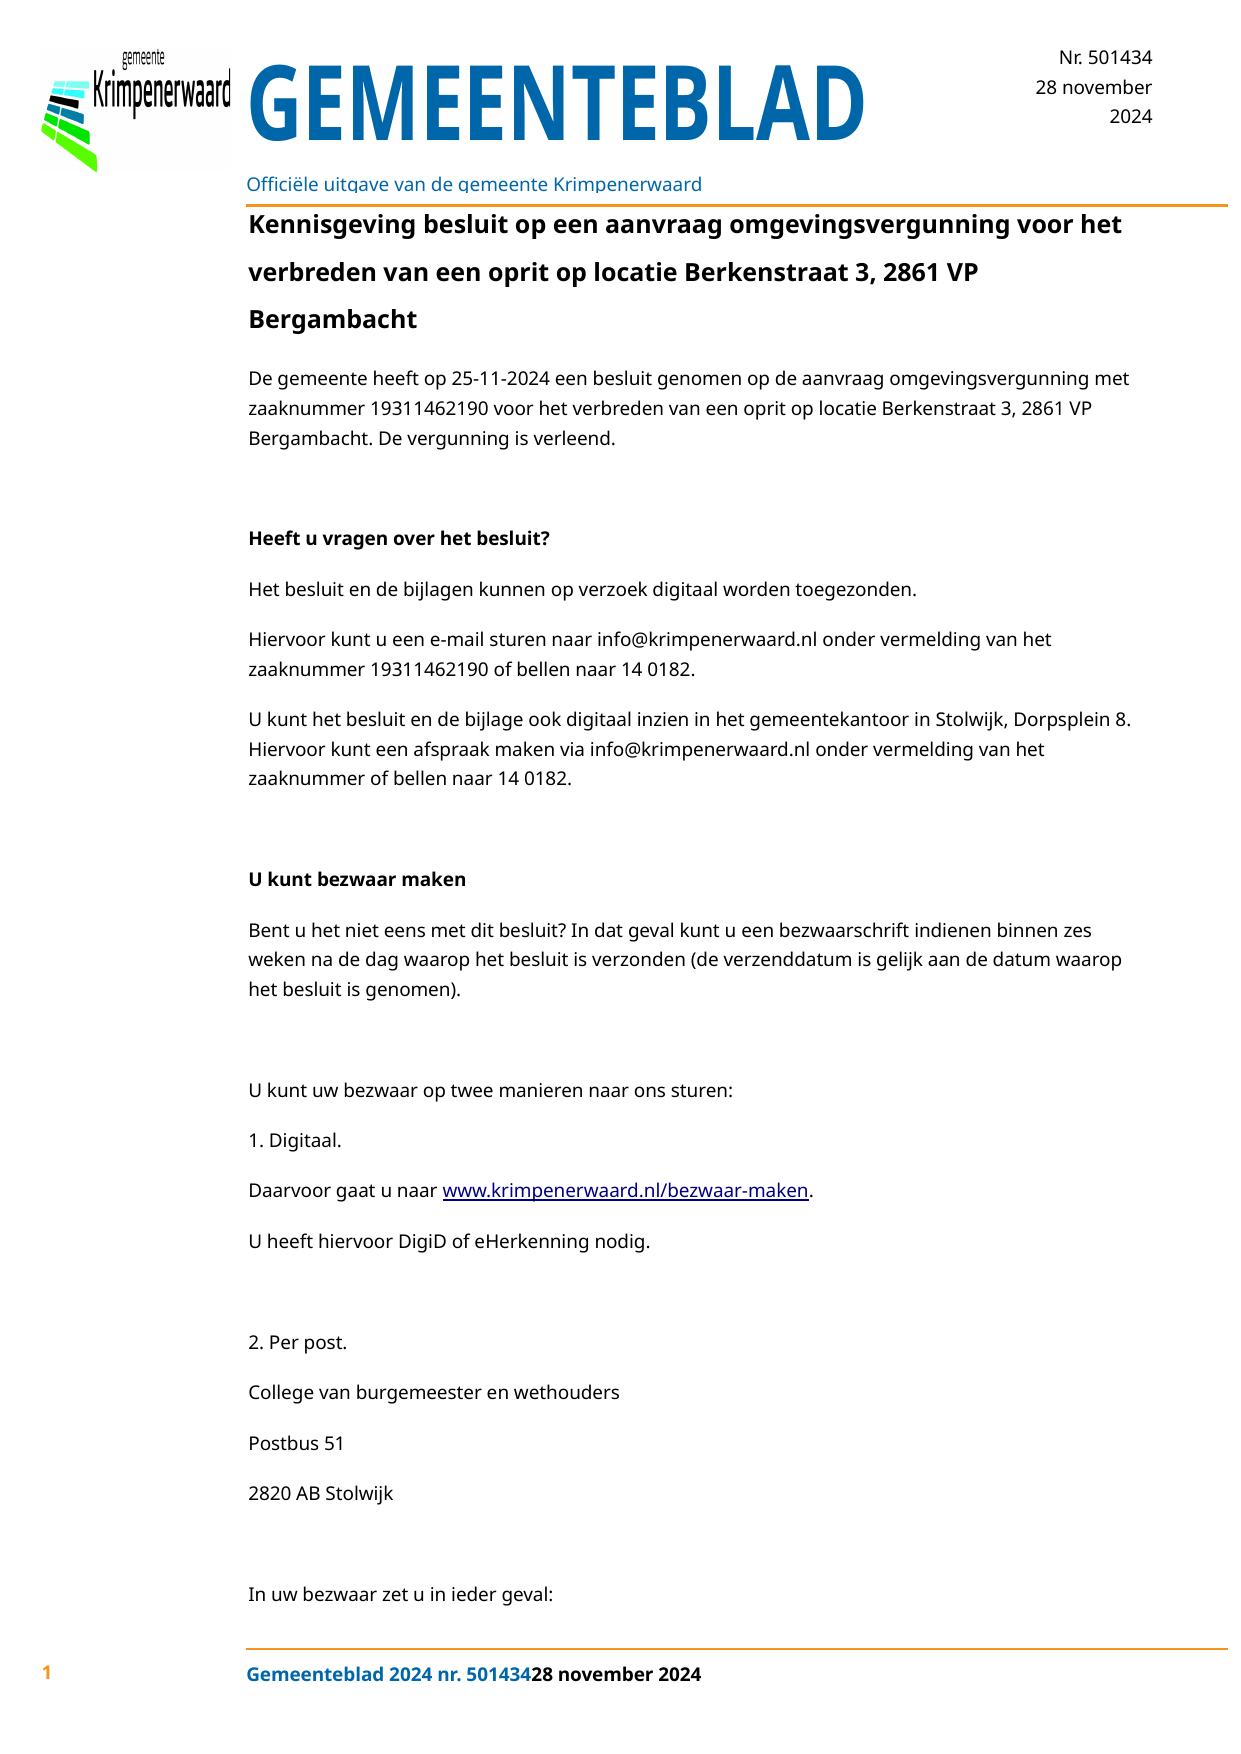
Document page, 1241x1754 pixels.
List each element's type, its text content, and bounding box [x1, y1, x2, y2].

text U kunt het besluit en de bijlage ook digitaal inzien in het gemeentekantoor in Stolwijk, Dorpsplein 8. Hiervoor kunt een afspraak maken via info@krimpenerwaard.nl onder vermelding van het zaaknummer of bellen naar 14 0182. [248, 706, 1152, 791]
text Daarvoor gaat u naar www.krimpenerwaard.nl/bezwaar-maken. [248, 1178, 1152, 1203]
text Bent u het niet eens met dit besluit? In dat geval kunt u een bezwaarschrift indienen binnen zes weken na de dag waarop het besluit is verzonden (de verzenddatum is gelijk aan de datum waarop het besluit is genomen). [248, 917, 1152, 1002]
text De gemeente heeft op 25-11-2024 een besluit genomen op de aanvraag omgevingsvergunning met zaaknummer 19311462190 voor het verbreden van een oprit op locatie Berkenstraat 3, 2861 VP Bergambacht. De vergunning is verleend. [248, 366, 1152, 450]
text Kennisgeving besluit op een aanvraag omgevingsvergunning voor het verbreden van een oprit op locatie Berkenstraat 3, 2861 VP Bergambacht [248, 207, 1152, 336]
picture [41, 47, 231, 172]
text College van burgemeester en wethouders [248, 1379, 1152, 1405]
text In uw bezwaar zet u in ieder geval: [248, 1581, 1152, 1607]
text U kunt bezwaar maken [248, 866, 1152, 892]
text U heeft hiervoor DigiD of eHerkenning nodig. [248, 1228, 1152, 1254]
text U kunt uw bezwaar op twee manieren naar ons sturen: [248, 1077, 1152, 1102]
text Het besluit en de bijlagen kunnen op verzoek digitaal worden toegezonden. [248, 576, 1152, 602]
text Hiervoor kunt u een e-mail sturen naar info@krimpenerwaard.nl onder vermelding van het zaaknummer 19311462190 of bellen naar 14 0182. [248, 626, 1152, 682]
text 2. Per post. [248, 1329, 1152, 1354]
text 2820 AB Stolwijk [248, 1480, 1152, 1506]
text Postbus 51 [248, 1430, 1152, 1455]
text 1. Digitaal. [248, 1127, 1152, 1153]
text Heeft u vragen over het besluit? [248, 526, 1152, 551]
